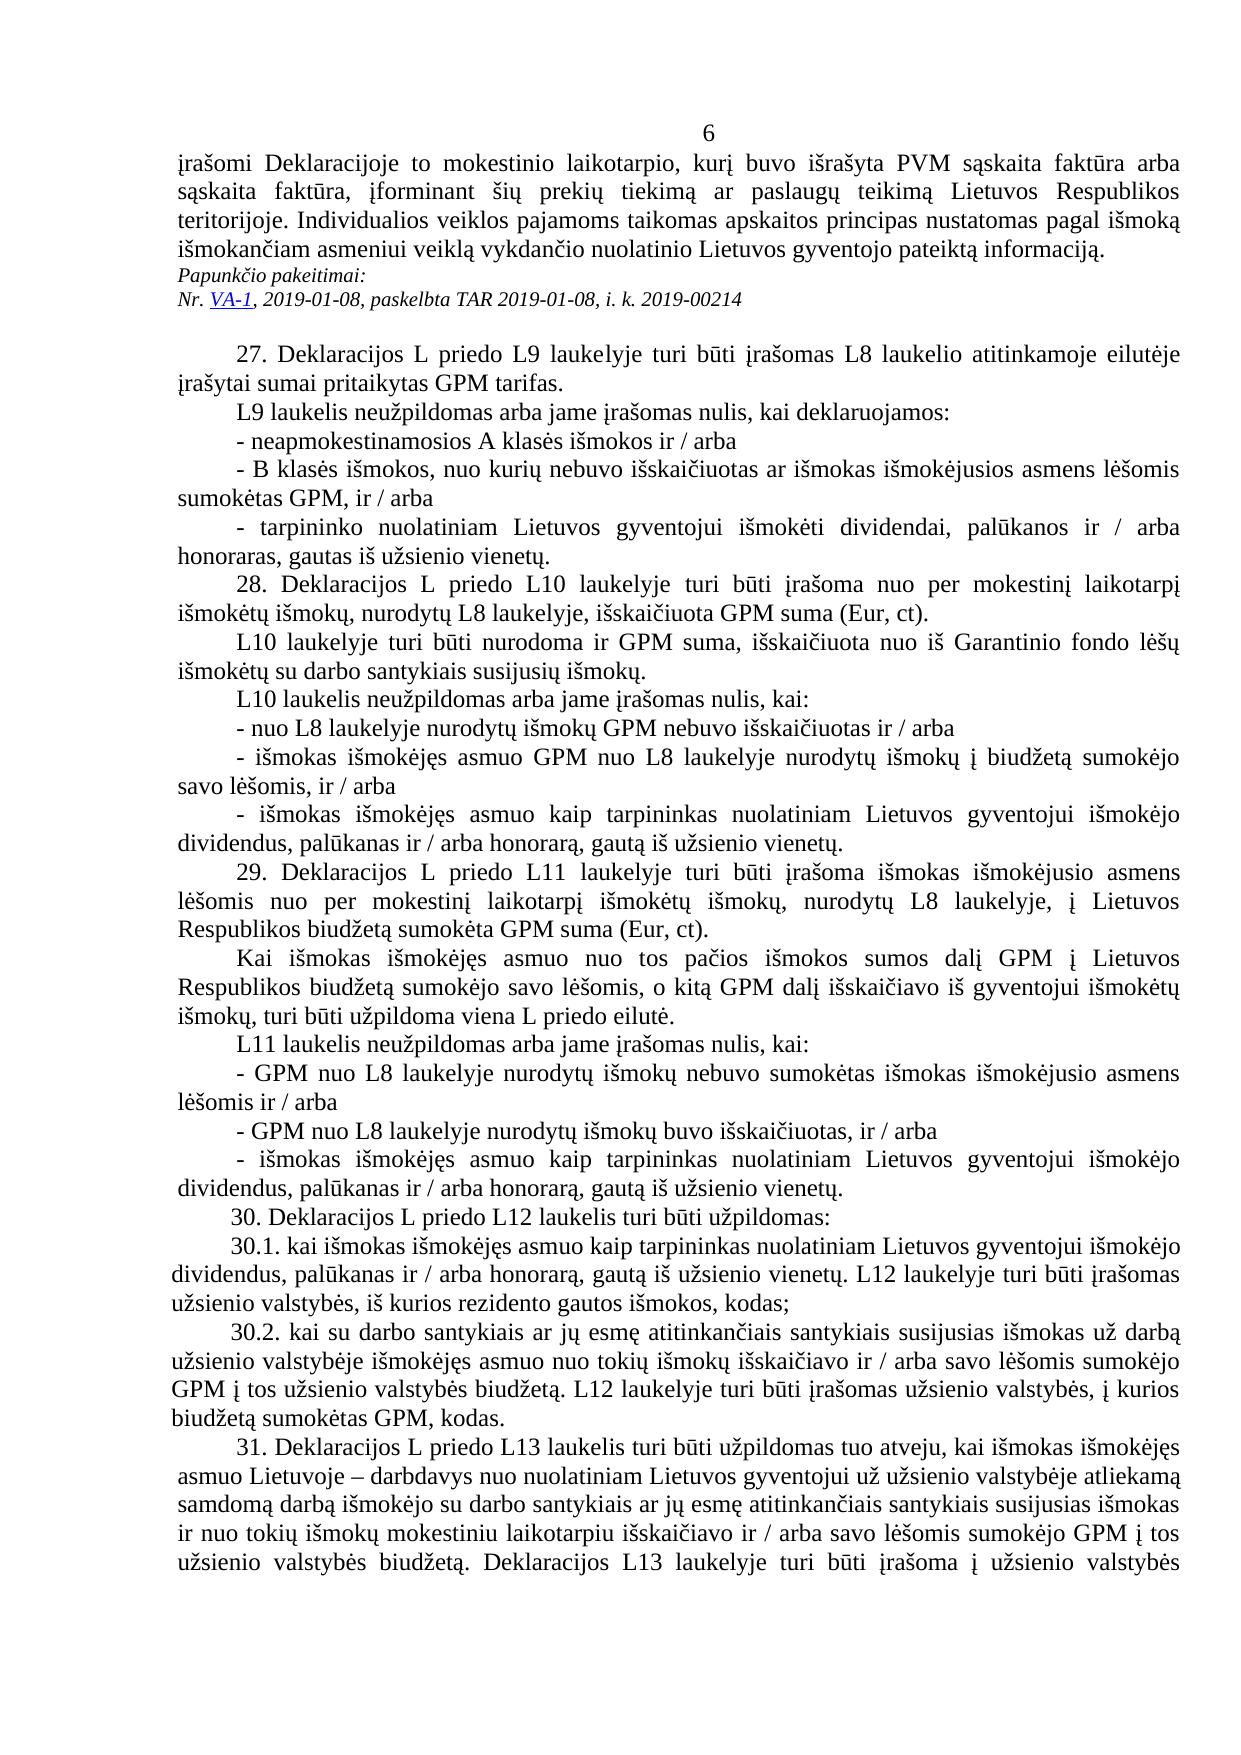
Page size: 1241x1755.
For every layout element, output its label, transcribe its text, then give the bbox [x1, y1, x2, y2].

text įrašomi Deklaracijoje to mokestinio laikotarpio, kurį buvo išrašyta PVM sąskaita faktūra arba sąskaita faktūra, įforminant šių prekių tiekimą ar paslaugų teikimą Lietuvos Respublikos teritorijoje. Individualios veiklos pajamoms taikomas apskaitos principas nustatomas pagal išmoką išmokančiam asmeniui veiklą vykdančio nuolatinio Lietuvos gyventojo pateiktą informaciją. [177, 148, 1181, 263]
text 30. Deklaracijos L priedo L12 laukelis turi būti užpildomas: [171, 1202, 1181, 1231]
text L11 laukelis neužpildomas arba jame įrašomas nulis, kai: [177, 1029, 1181, 1058]
text 30.2. kai su darbo santykiais ar jų esmę atitinkančiais santykiais susijusias išmokas už darbą užsienio valstybėje išmokėjęs asmuo nuo tokių išmokų išskaičiavo ir / arba savo lėšomis sumokėjo GPM į tos užsienio valstybės biudžetą. L12 laukelyje turi būti įrašomas užsienio valstybės, į kurios biudžetą sumokėtas GPM, kodas. [171, 1317, 1181, 1432]
text L10 laukelyje turi būti nurodoma ir GPM suma, išskaičiuota nuo iš Garantinio fondo lėšų išmokėtų su darbo santykiais susijusių išmokų. [177, 627, 1181, 684]
text 30.1. kai išmokas išmokėjęs asmuo kaip tarpininkas nuolatiniam Lietuvos gyventojui išmokėjo dividendus, palūkanas ir / arba honorarą, gautą iš užsienio vienetų. L12 laukelyje turi būti įrašomas užsienio valstybės, iš kurios rezidento gautos išmokos, kodas; [171, 1231, 1181, 1317]
text L10 laukelis neužpildomas arba jame įrašomas nulis, kai: [177, 684, 1181, 713]
text - GPM nuo L8 laukelyje nurodytų išmokų nebuvo sumokėtas išmokas išmokėjusio asmens lėšomis ir / arba [177, 1058, 1181, 1116]
text 29. Deklaracijos L priedo L11 laukelyje turi būti įrašoma išmokas išmokėjusio asmens lėšomis nuo per mokestinį laikotarpį išmokėtų išmokų, nurodytų L8 laukelyje, į Lietuvos Respublikos biudžetą sumokėta GPM suma (Eur, ct). [177, 857, 1181, 943]
text - neapmokestinamosios A klasės išmokos ir / arba [177, 426, 1181, 454]
text - išmokas išmokėjęs asmuo GPM nuo L8 laukelyje nurodytų išmokų į biudžetą sumokėjo savo lėšomis, ir / arba [177, 742, 1181, 799]
text - nuo L8 laukelyje nurodytų išmokų GPM nebuvo išskaičiuotas ir / arba [177, 713, 1181, 742]
text - tarpininko nuolatiniam Lietuvos gyventojui išmokėti dividendai, palūkanos ir / arba honoraras, gautas iš užsienio vienetų. [177, 512, 1181, 569]
text - GPM nuo L8 laukelyje nurodytų išmokų buvo išskaičiuotas, ir / arba [177, 1116, 1181, 1144]
text L9 laukelis neužpildomas arba jame įrašomas nulis, kai deklaruojamos: [177, 397, 1181, 426]
text 28. Deklaracijos L priedo L10 laukelyje turi būti įrašoma nuo per mokestinį laikotarpį išmokėtų išmokų, nurodytų L8 laukelyje, išskaičiuota GPM suma (Eur, ct). [177, 569, 1181, 627]
text - išmokas išmokėjęs asmuo kaip tarpininkas nuolatiniam Lietuvos gyventojui išmokėjo dividendus, palūkanas ir / arba honorarą, gautą iš užsienio vienetų. [177, 799, 1181, 857]
text Papunkčio pakeitimai: [177, 263, 1181, 287]
text - B klasės išmokos, nuo kurių nebuvo išskaičiuotas ar išmokas išmokėjusios asmens lėšomis sumokėtas GPM, ir / arba [177, 454, 1181, 512]
text 27. Deklaracijos L priedo L9 laukelyje turi būti įrašomas L8 laukelio atitinkamoje eilutėje įrašytai sumai pritaikytas GPM tarifas. [177, 339, 1181, 397]
text Nr. VA-1, 2019-01-08, paskelbta TAR 2019-01-08, i. k. 2019-00214 [177, 287, 1181, 311]
text Kai išmokas išmokėjęs asmuo nuo tos pačios išmokos sumos dalį GPM į Lietuvos Respublikos biudžetą sumokėjo savo lėšomis, o kitą GPM dalį išskaičiavo iš gyventojui išmokėtų išmokų, turi būti užpildoma viena L priedo eilutė. [177, 943, 1181, 1029]
text - išmokas išmokėjęs asmuo kaip tarpininkas nuolatiniam Lietuvos gyventojui išmokėjo dividendus, palūkanas ir / arba honorarą, gautą iš užsienio vienetų. [177, 1144, 1181, 1202]
text 31. Deklaracijos L priedo L13 laukelis turi būti užpildomas tuo atveju, kai išmokas išmokėjęs asmuo Lietuvoje – darbdavys nuo nuolatiniam Lietuvos gyventojui už užsienio valstybėje atliekamą samdomą darbą išmokėjo su darbo santykiais ar jų esmę atitinkančiais santykiais susijusias išmokas ir nuo tokių išmokų mokestiniu laikotarpiu išskaičiavo ir / arba savo lėšomis sumokėjo GPM į tos užsienio valstybės biudžetą. Deklaracijos L13 laukelyje turi būti įrašoma į užsienio valstybės [177, 1432, 1181, 1576]
